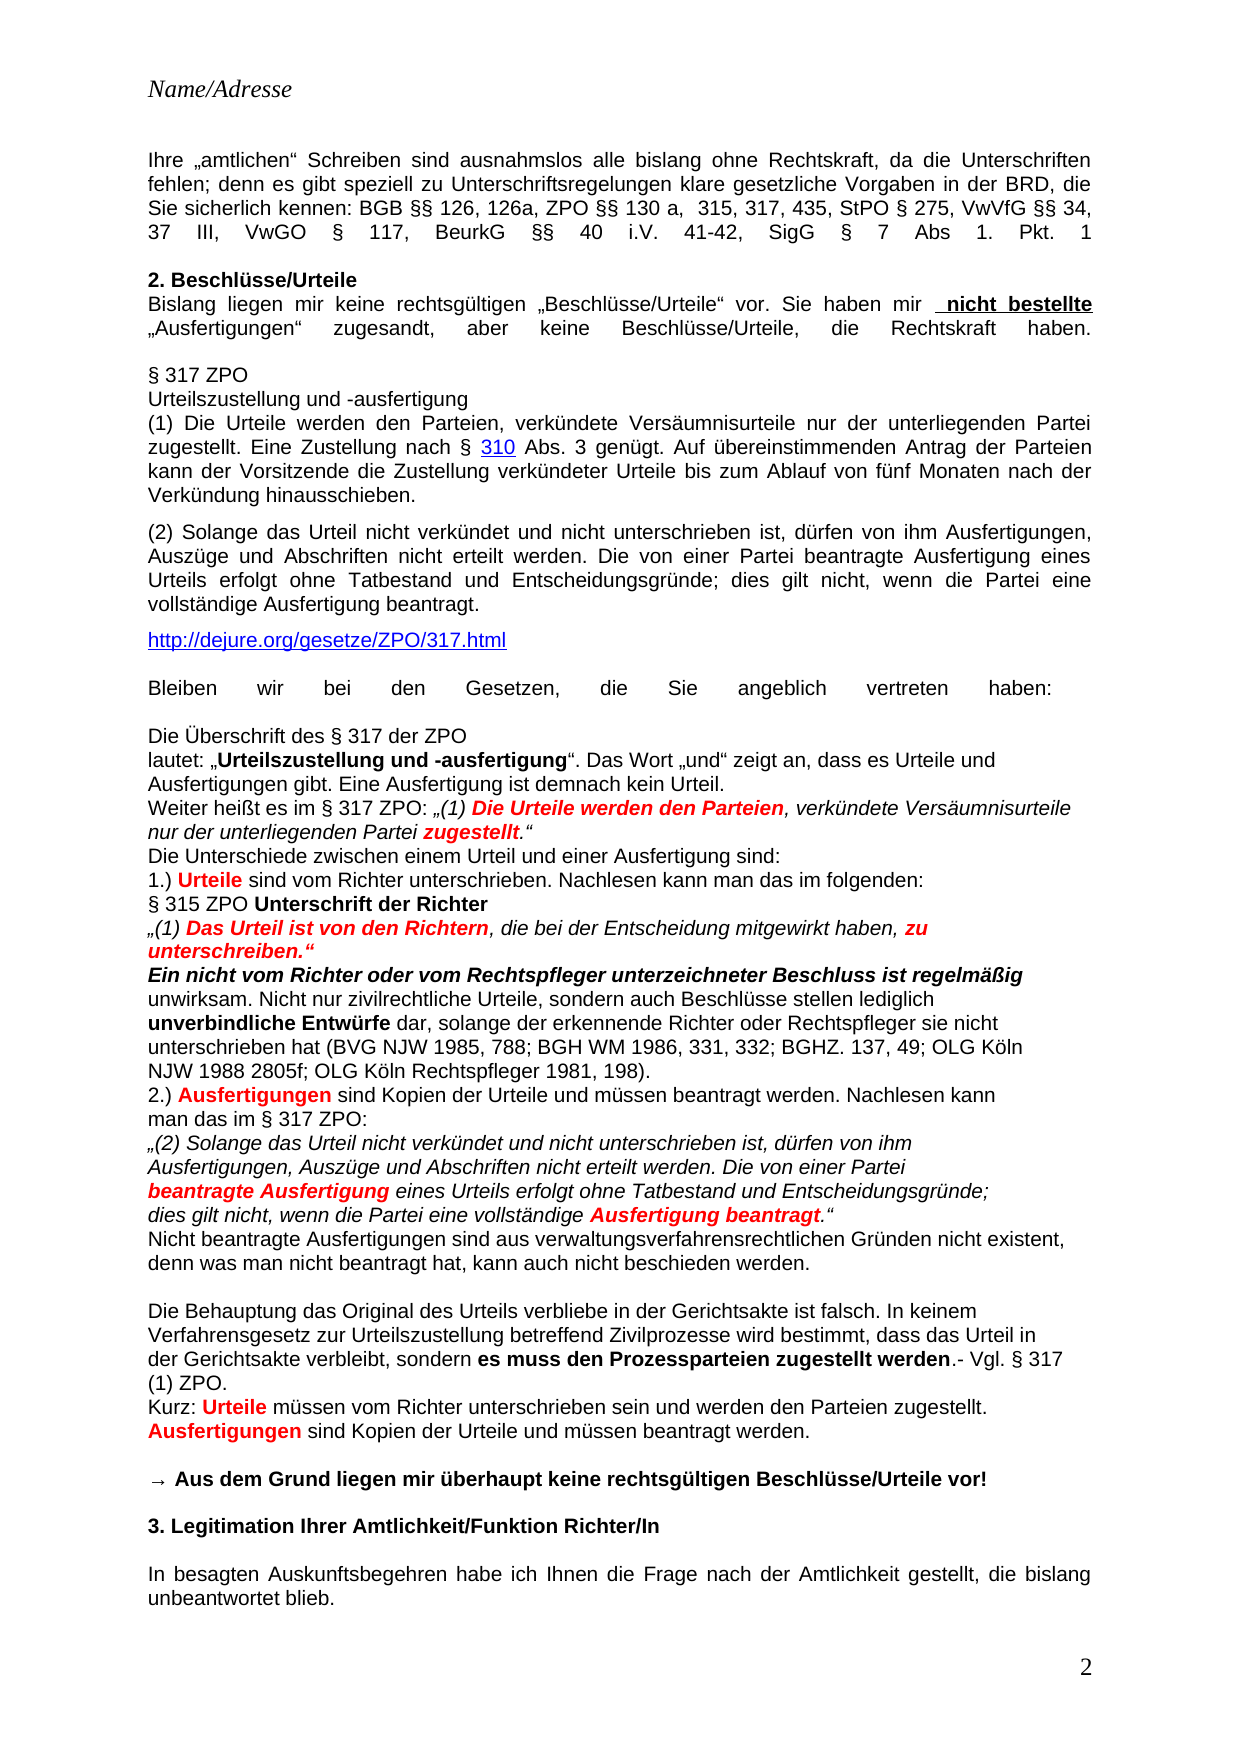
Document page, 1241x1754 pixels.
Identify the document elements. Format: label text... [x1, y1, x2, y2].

text „(1) Das Urteil ist von den Richtern, die bei der Entscheidung mitgewirkt haben, zu [148, 915, 1093, 939]
text Ein nicht vom Richter oder vom Rechtspfleger unterzeichneter Beschluss ist regelmäßig [148, 963, 1093, 987]
text unverbindliche Entwürfe dar, solange der erkennende Richter oder Rechtspfleger sie nicht [148, 1011, 1093, 1035]
text 3. Legitimation Ihrer Amtlichkeit/Funktion Richter/In [148, 1490, 1093, 1538]
text In besagten Auskunftsbegehren habe ich Ihnen die Frage nach der Amtlichkeit gestellt, die bislang unbeantwortet blieb. [148, 1538, 1093, 1610]
text denn was man nicht beantragt hat, kann auch nicht beschieden werden. [148, 1251, 1093, 1275]
text NJW 1988 2805f; OLG Köln Rechtspfleger 1981, 198). [148, 1059, 1093, 1083]
text Ihre „amtlichen“ Schreiben sind ausnahmslos alle bislang ohne Rechtskraft, da die Unterschriften fehlen; denn es gibt speziell zu Unterschriftsregelungen klare gesetzliche Vorgaben in der BRD, die Sie sicherlich kennen: BGB §§ 126, 126a, ZPO §§ 130 a, 315, 317, 435, StPO § 275, VwVfG §§ 34, 37 III, VwGO § 117, BeurkG §§ 40 i.V. 41-42, SigG § 7 Abs 1. Pkt. 1 2. Beschlüsse/Urteile [148, 148, 1093, 291]
text Die Unterschiede zwischen einem Urteil und einer Ausfertigung sind: [148, 843, 1093, 867]
text Ausfertigungen sind Kopien der Urteile und müssen beantragt werden. [148, 1418, 1093, 1442]
text (1) Die Urteile werden den Parteien, verkündete Versäumnisurteile nur der unterliegenden Partei zugestellt. Eine Zustellung nach § 310 Abs. 3 genügt. Auf übereinstimmenden Antrag der Parteien kann der Vorsitzende die Zustellung verkündeter Urteile bis zum Ablauf von fünf Monaten nach der Verkündung hinausschieben. [148, 411, 1093, 507]
text Weiter heißt es im § 317 ZPO: „(1) Die Urteile werden den Parteien, verkündete Versäumnisurteile [148, 796, 1093, 819]
text man das im § 317 ZPO: [148, 1107, 1093, 1131]
text beantragte Ausfertigung eines Urteils erfolgt ohne Tatbestand und Entscheidungsgründe; [148, 1179, 1093, 1203]
text unterschreiben.“ [148, 939, 1093, 963]
text unterschrieben hat (BVG NJW 1985, 788; BGH WM 1986, 331, 332; BGHZ. 137, 49; OLG Köln [148, 1035, 1093, 1059]
text Ausfertigungen gibt. Eine Ausfertigung ist demnach kein Urteil. [148, 772, 1093, 796]
text Bleiben wir bei den Gesetzen, die Sie angeblich vertreten haben: Die Überschrift des § 317 der ZPO [148, 676, 1093, 748]
text nur der unterliegenden Partei zugestellt.“ [148, 819, 1093, 843]
text der Gerichtsakte verbleibt, sondern es muss den Prozessparteien zugestellt werden.- Vgl. § 317 [148, 1347, 1093, 1371]
text 1.) Urteile sind vom Richter unterschrieben. Nachlesen kann man das im folgenden: [148, 867, 1093, 891]
text Nicht beantragte Ausfertigungen sind aus verwaltungsverfahrensrechtlichen Gründen nicht existent, [148, 1227, 1093, 1251]
text 2.) Ausfertigungen sind Kopien der Urteile und müssen beantragt werden. Nachlesen kann [148, 1083, 1093, 1107]
text lautet: „Urteilszustellung und -ausfertigung“. Das Wort „und“ zeigt an, dass es Urteile und [148, 748, 1093, 772]
text dies gilt nicht, wenn die Partei eine vollständige Ausfertigung beantragt.“ [148, 1203, 1093, 1227]
text unwirksam. Nicht nur zivilrechtliche Urteile, sondern auch Beschlüsse stellen lediglich [148, 987, 1093, 1011]
text → Aus dem Grund liegen mir überhaupt keine rechtsgültigen Beschlüsse/Urteile vor! [148, 1442, 1093, 1490]
text http://dejure.org/gesetze/ZPO/317.html [148, 628, 1093, 652]
text Ausfertigungen, Auszüge und Abschriften nicht erteilt werden. Die von einer Partei [148, 1155, 1093, 1179]
text Verfahrensgesetz zur Urteilszustellung betreffend Zivilprozesse wird bestimmt, dass das Urteil in [148, 1323, 1093, 1347]
text (1) ZPO. [148, 1371, 1093, 1394]
text Bislang liegen mir keine rechtsgültigen „Beschlüsse/Urteile“ vor. Sie haben mir nicht bestellte „Ausfertigungen“ zugesandt, aber keine Beschlüsse/Urteile, die Rechtskraft haben. § 317 ZPO [148, 291, 1093, 387]
text „(2) Solange das Urteil nicht verkündet und nicht unterschrieben ist, dürfen von ihm [148, 1131, 1093, 1155]
text (2) Solange das Urteil nicht verkündet und nicht unterschrieben ist, dürfen von ihm Ausfertigungen, Auszüge und Abschriften nicht erteilt werden. Die von einer Partei beantragte Ausfertigung eines Urteils erfolgt ohne Tatbestand und Entscheidungsgründe; dies gilt nicht, wenn die Partei eine vollständige Ausfertigung beantragt. [148, 519, 1093, 615]
text § 315 ZPO Unterschrift der Richter [148, 891, 1093, 915]
text Kurz: Urteile müssen vom Richter unterschrieben sein und werden den Parteien zugestellt. [148, 1394, 1093, 1418]
text Urteilszustellung und -ausfertigung [148, 387, 1093, 411]
text Die Behauptung das Original des Urteils verbliebe in der Gerichtsakte ist falsch. In keinem [148, 1275, 1093, 1323]
